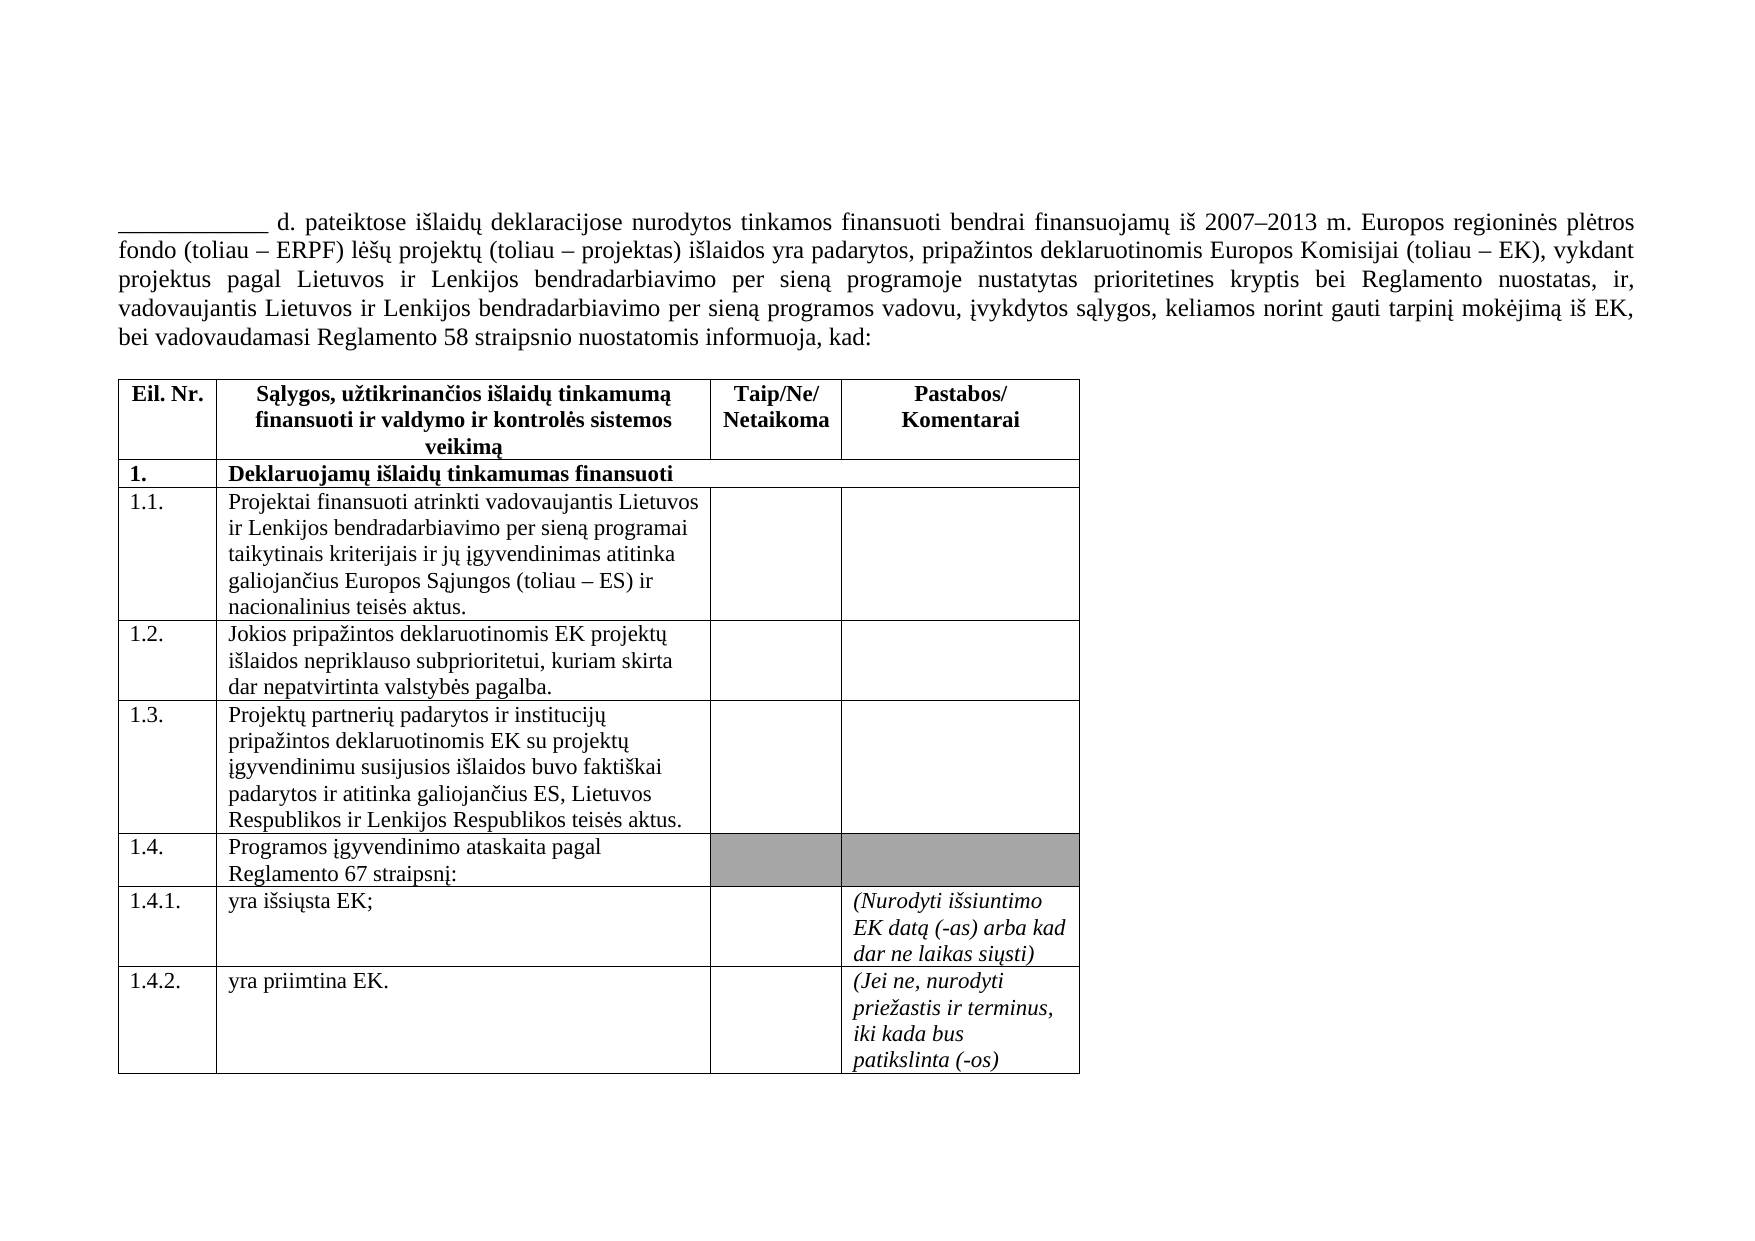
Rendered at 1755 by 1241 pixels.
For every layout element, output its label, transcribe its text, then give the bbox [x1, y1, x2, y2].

table_cell [842, 834, 1079, 886]
table_cell 1.4.2. [119, 967, 216, 1073]
table_cell (Nurodyti išsiuntimo EK datą (-as) arba kad dar ne laikas siųsti) [842, 887, 1079, 966]
table_cell (Jei ne, nurodyti priežastis ir terminus, iki kada bus patikslinta (-os) [842, 967, 1079, 1073]
text ____________ d. pateiktose išlaidų deklaracijose nurodytos tinkamos finansuoti bendrai finansuojamų iš 2007–2013 m. Europos regioninės plėtros fondo (toliau – ERPF) lėšų projektų (toliau – projektas) išlaidos yra padarytos, pripažintos deklaruotinomis Europos Komisijai (toliau – EK), vykdant projektus pagal Lietuvos ir Lenkijos bendradarbiavimo per sieną programoje nustatytas prioritetines kryptis bei Reglamento nuostatas, ir, vadovaujantis Lietuvos ir Lenkijos bendradarbiavimo per sieną programos vadovu, įvykdytos sąlygos, keliamos norint gauti tarpinį mokėjimą iš EK, bei vadovaudamasi Reglamento 58 straipsnio nuostatomis informuoja, kad: [118, 207, 1636, 350]
table_cell 1. [119, 460, 216, 487]
table_cell [711, 621, 841, 699]
table_cell 1.1. [119, 488, 216, 619]
table_cell [842, 701, 1079, 832]
table_cell 1.2. [119, 621, 216, 699]
table_header Pastabos/ Komentarai [842, 380, 1079, 459]
table_cell [711, 834, 841, 886]
table_header Sąlygos, užtikrinančios išlaidų tinkamumą finansuoti ir valdymo ir kontrolės sistemos veikimą [217, 380, 710, 459]
table_cell yra išsiųsta EK; [217, 887, 710, 966]
table_cell Projektų partnerių padarytos ir institucijų pripažintos deklaruotinomis EK su projektų įgyvendinimu susijusios išlaidos buvo faktiškai padarytos ir atitinka galiojančius ES, Lietuvos Respublikos ir Lenkijos Respublikos teisės aktus. [217, 701, 710, 832]
table_cell [711, 887, 841, 966]
table_cell Jokios pripažintos deklaruotinomis EK projektų išlaidos nepriklauso subprioritetui, kuriam skirta dar nepatvirtinta valstybės pagalba. [217, 621, 710, 699]
table_cell Projektai finansuoti atrinkti vadovaujantis Lietuvos ir Lenkijos bendradarbiavimo per sieną programai taikytinais kriterijais ir jų įgyvendinimas atitinka galiojančius Europos Sąjungos (toliau – ES) ir nacionalinius teisės aktus. [217, 488, 710, 619]
table_cell Programos įgyvendinimo ataskaita pagal Reglamento 67 straipsnį: [217, 834, 710, 886]
table_cell 1.3. [119, 701, 216, 832]
table_cell 1.4. [119, 834, 216, 886]
table_cell [842, 488, 1079, 619]
table_cell [711, 488, 841, 619]
table_cell [711, 967, 841, 1073]
table_header Taip/Ne/ Netaikoma [711, 380, 841, 459]
table_cell [711, 701, 841, 832]
table_cell yra priimtina EK. [217, 967, 710, 1073]
table_cell Deklaruojamų išlaidų tinkamumas finansuoti [217, 460, 1079, 487]
table_cell 1.4.1. [119, 887, 216, 966]
table_header Eil. Nr. [119, 380, 216, 459]
table_cell [842, 621, 1079, 699]
